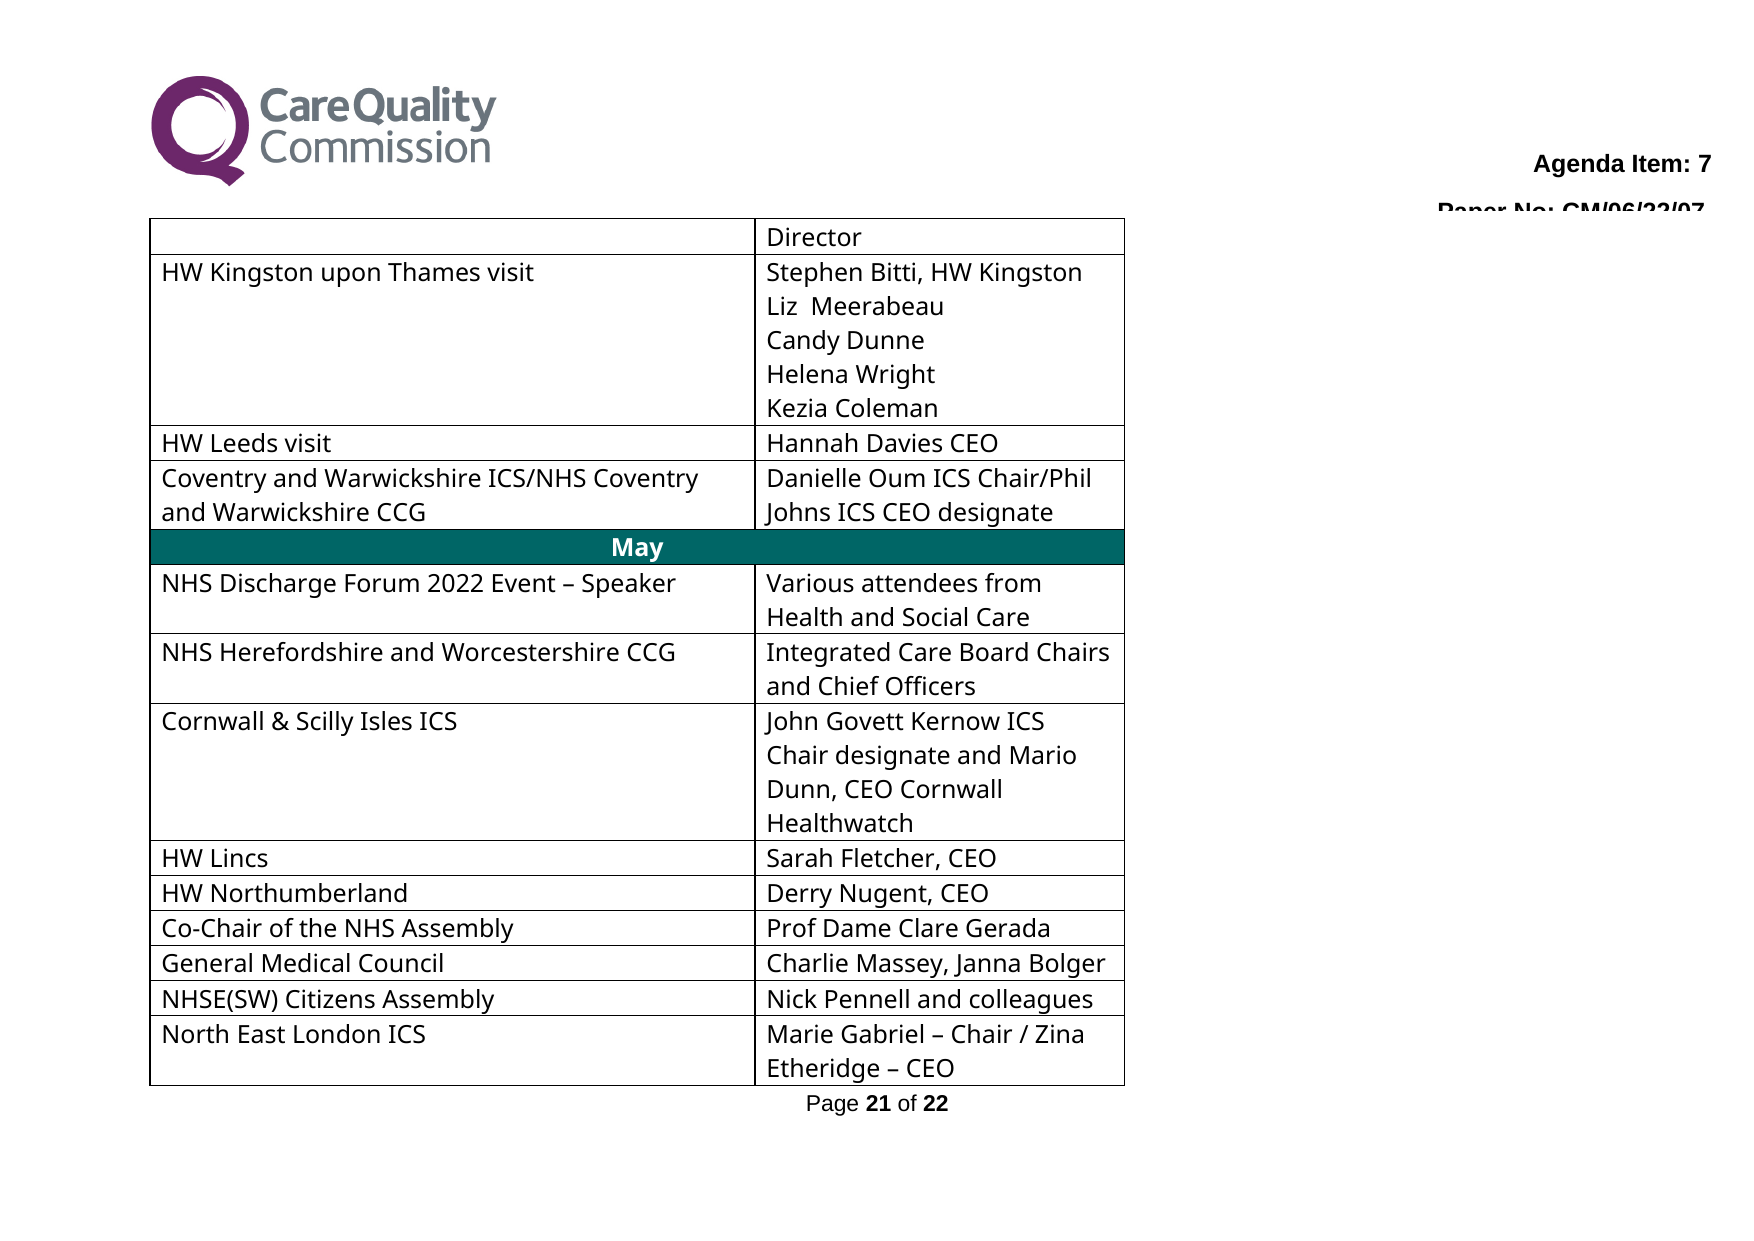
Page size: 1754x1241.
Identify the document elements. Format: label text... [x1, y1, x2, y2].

table_cell HW Kingston upon Thames visit [151, 255, 754, 425]
table_cell Various attendees from Health and Social Care [756, 565, 1124, 633]
table_cell Cornwall & Scilly Isles ICS [151, 704, 754, 840]
table_cell General Medical Council [151, 946, 754, 980]
table_cell Marie Gabriel – Chair / Zina Etheridge – CEO [756, 1016, 1124, 1084]
table_cell Nick Pennell and colleagues [756, 981, 1124, 1015]
table_cell Integrated Care Board Chairs and Chief Officers [756, 634, 1124, 702]
table_cell Coventry and Warwickshire ICS/NHS Coventry and Warwickshire CCG [151, 461, 754, 529]
table_cell NHSE(SW) Citizens Assembly [151, 981, 754, 1015]
table_cell May [151, 530, 1124, 564]
table_cell [151, 219, 754, 253]
table_cell John Govett Kernow ICS Chair designate and Mario Dunn, CEO Cornwall Healthwatch [756, 704, 1124, 840]
table_cell Danielle Oum ICS Chair/Phil Johns ICS CEO designate [756, 461, 1124, 529]
table_cell Co-Chair of the NHS Assembly [151, 911, 754, 945]
table_cell NHS Discharge Forum 2022 Event – Speaker [151, 565, 754, 633]
table_cell HW Leeds visit [151, 426, 754, 460]
table_cell Prof Dame Clare Gerada [756, 911, 1124, 945]
table_cell Charlie Massey, Janna Bolger [756, 946, 1124, 980]
table_cell NHS Herefordshire and Worcestershire CCG [151, 634, 754, 702]
table_cell HW Lincs [151, 841, 754, 875]
table_cell North East London ICS [151, 1016, 754, 1084]
table_cell Derry Nugent, CEO [756, 876, 1124, 910]
table_cell HW Northumberland [151, 876, 754, 910]
table_cell Hannah Davies CEO [756, 426, 1124, 460]
table_cell Sarah Fletcher, CEO [756, 841, 1124, 875]
table_cell Director [756, 219, 1124, 253]
table_cell Stephen Bitti, HW Kingston Liz Meerabeau Candy Dunne Helena Wright Kezia Coleman [756, 255, 1124, 425]
